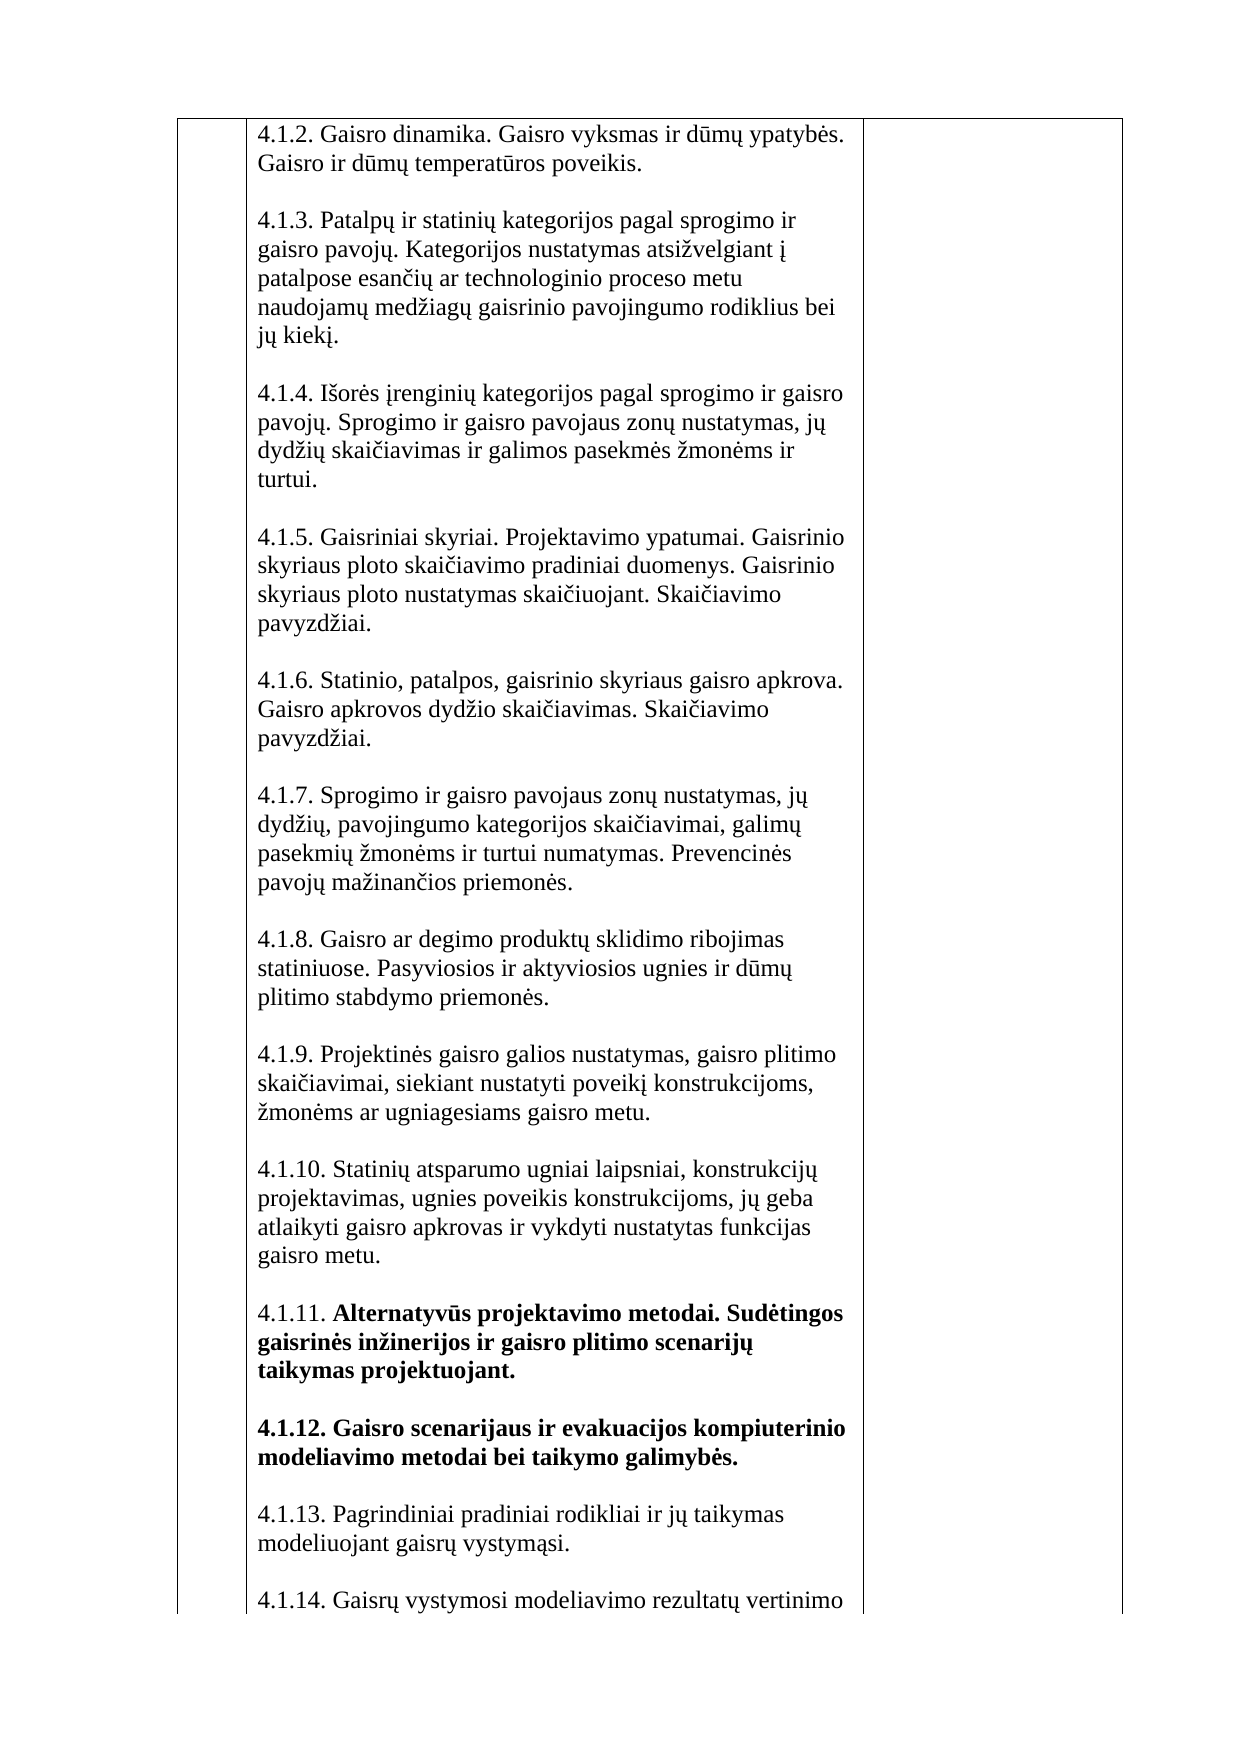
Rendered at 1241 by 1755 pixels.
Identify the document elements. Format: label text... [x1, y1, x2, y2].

table_cell 4.1.2. Gaisro dinamika. Gaisro vyksmas ir dūmų ypatybės. Gaisro ir dūmų temperatūros poveikis. 4.1.3. Patalpų ir statinių kategorijos pagal sprogimo ir gaisro pavojų. Kategorijos nustatymas atsižvelgiant į patalpose esančių ar technologinio proceso metu naudojamų medžiagų gaisrinio pavojingumo rodiklius bei jų kiekį. 4.1.4. Išorės įrenginių kategorijos pagal sprogimo ir gaisro pavojų. Sprogimo ir gaisro pavojaus zonų nustatymas, jų dydžių skaičiavimas ir galimos pasekmės žmonėms ir turtui. 4.1.5. Gaisriniai skyriai. Projektavimo ypatumai. Gaisrinio skyriaus ploto skaičiavimo pradiniai duomenys. Gaisrinio skyriaus ploto nustatymas skaičiuojant. Skaičiavimo pavyzdžiai. 4.1.6. Statinio, patalpos, gaisrinio skyriaus gaisro apkrova. Gaisro apkrovos dydžio skaičiavimas. Skaičiavimo pavyzdžiai. 4.1.7. Sprogimo ir gaisro pavojaus zonų nustatymas, jų dydžių, pavojingumo kategorijos skaičiavimai, galimų pasekmių žmonėms ir turtui numatymas. Prevencinės pavojų mažinančios priemonės. 4.1.8. Gaisro ar degimo produktų sklidimo ribojimas statiniuose. Pasyviosios ir aktyviosios ugnies ir dūmų plitimo stabdymo priemonės. 4.1.9. Projektinės gaisro galios nustatymas, gaisro plitimo skaičiavimai, siekiant nustatyti poveikį konstrukcijoms, žmonėms ar ugniagesiams gaisro metu. 4.1.10. Statinių atsparumo ugniai laipsniai, konstrukcijų projektavimas, ugnies poveikis konstrukcijoms, jų geba atlaikyti gaisro apkrovas ir vykdyti nustatytas funkcijas gaisro metu. 4.1.11. Alternatyvūs projektavimo metodai. Sudėtingos gaisrinės inžinerijos ir gaisro plitimo scenarijų taikymas projektuojant. 4.1.12. Gaisro scenarijaus ir evakuacijos kompiuterinio modeliavimo metodai bei taikymo galimybės. 4.1.13. Pagrindiniai pradiniai rodikliai ir jų taikymas modeliuojant gaisrų vystymąsi. 4.1.14. Gaisrų vystymosi modeliavimo rezultatų vertinimo [247, 119, 863, 1614]
table_cell [864, 119, 1122, 1614]
table_cell [178, 119, 246, 1614]
